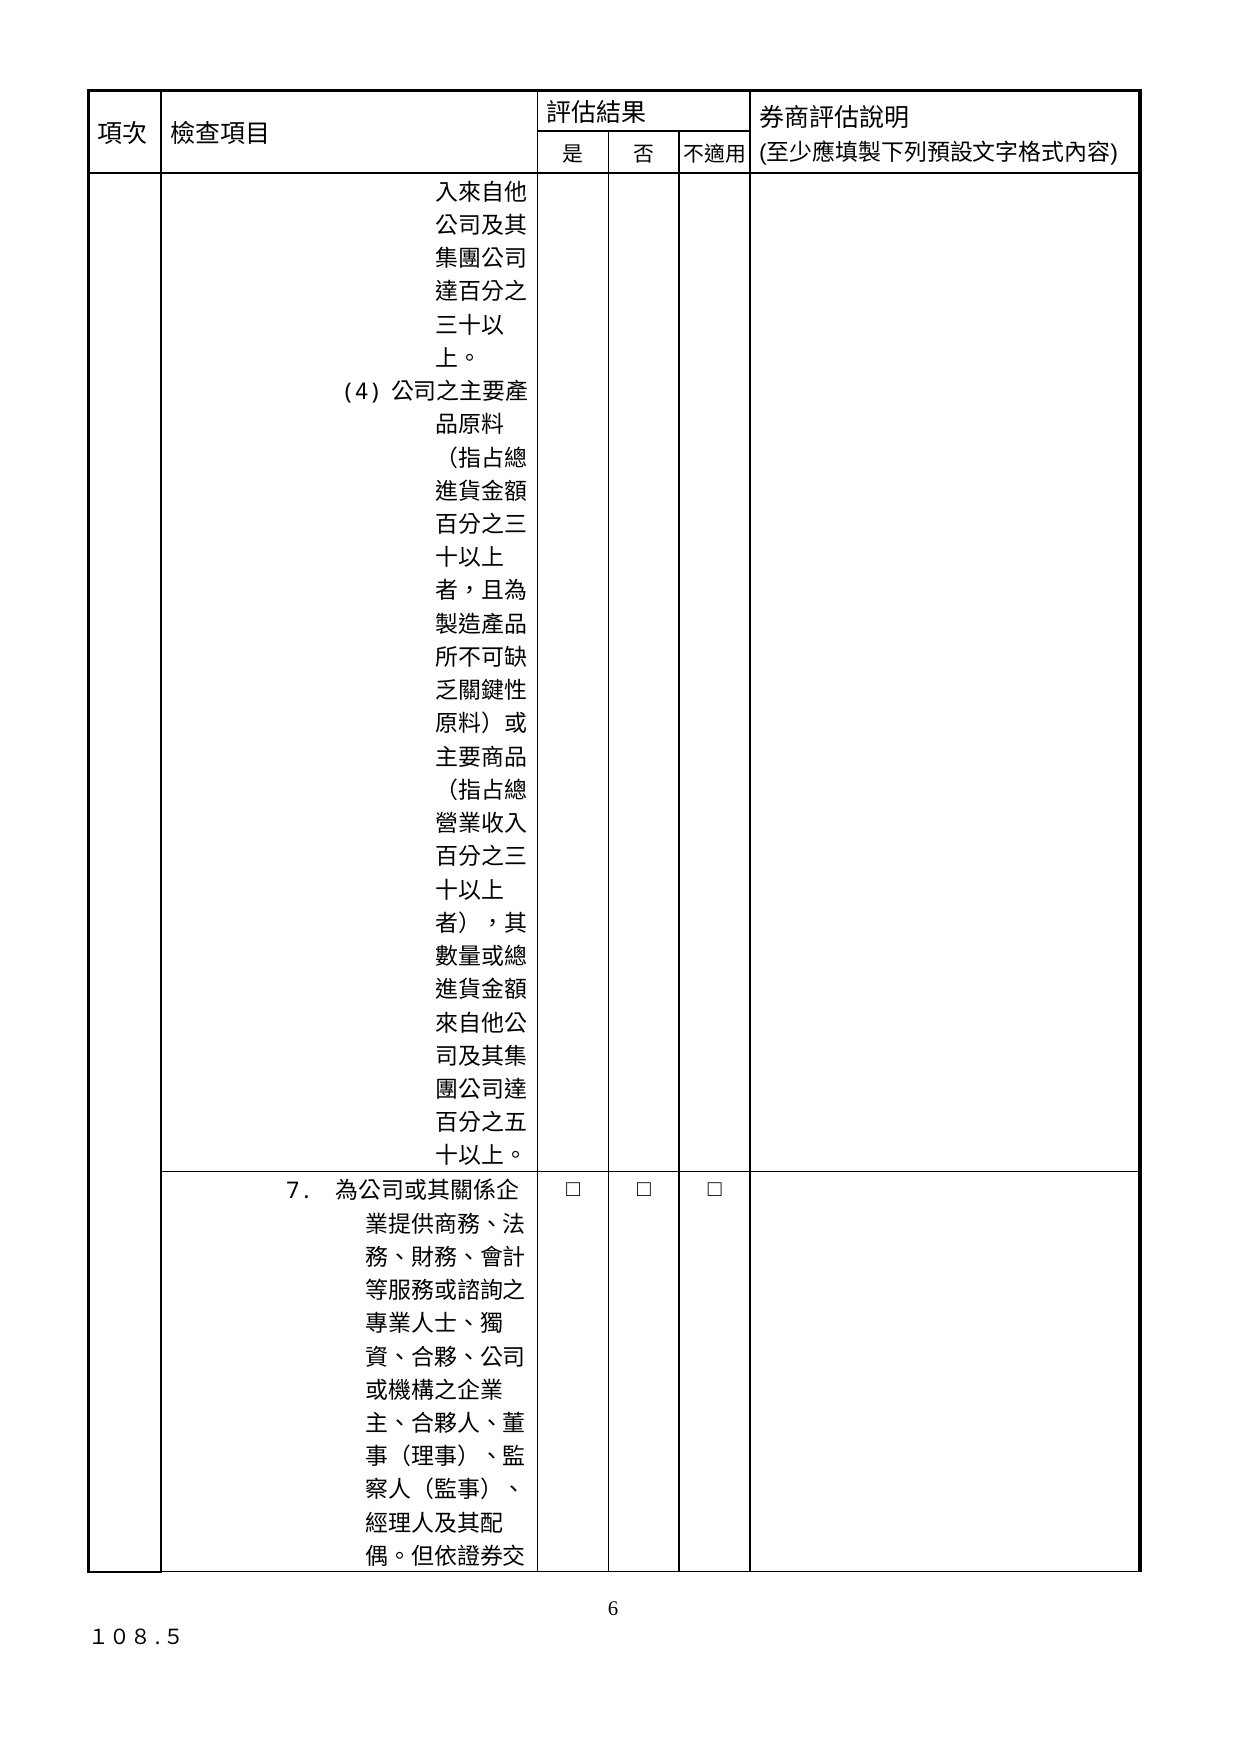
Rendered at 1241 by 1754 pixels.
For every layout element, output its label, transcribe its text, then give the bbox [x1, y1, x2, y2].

table_header 券商評估說明 (至少應填製下列預設文字格式內容) [751, 92, 1138, 172]
table_cell 否 [609, 132, 678, 172]
table_header 檢查項目 [162, 92, 537, 172]
table_cell 三、 獨 立 性 [90, 174, 160, 1571]
table_cell 為公司或其關係企業提供商務、法務、財務、會計等服務或諮詢之專業人士、獨資、合夥、公司或機構之企業主、合夥人、董事（理事）、監察人（監事）、經理人及其配偶。但依證券交 [162, 1172, 537, 1571]
table_cell [609, 174, 678, 1171]
table_cell [751, 1172, 1138, 1571]
table_cell □ [609, 1172, 678, 1571]
table_cell □ [538, 1172, 608, 1571]
table_cell [751, 174, 1138, 1171]
table_cell [680, 174, 749, 1171]
table_cell [538, 174, 608, 1171]
table_header 項次 [90, 92, 160, 172]
table_cell 是 [538, 132, 608, 172]
table_cell 不適用 [680, 132, 749, 172]
table_cell 擔任下列(1)~(4)與公司有財務或業務往來之特定公司或機構之董事（理事）、監察人（監事）、經理人或持股百分之五以上股東。 持有公司已發行股份總額百分二十以上，未超過百分之五十。 他公司及其董事、監察人及持有股份超過股份總額百分之十之股東總計持有公司已發行股份總額百分之三十以上，且雙方曾有財務或業務上之往來紀錄。前述人員持有之股票，包括其配偶、未成年子女及利用他人名義持有者在內。 公司之營業收入來自他公司及其集團公司達百分之三十以上。 公司之主要產品原料（指占總進貨金額百分之三十以上者，且為製造產品所不可缺乏關鍵性原料）或主要商品（指占總營業收入百分之三十以上者），其數量或總進貨金額來自他公司及其集團公司達百分之五十以上。 [162, 174, 537, 1171]
table_cell □ [680, 1172, 749, 1571]
table_header 評估結果 [538, 92, 749, 130]
